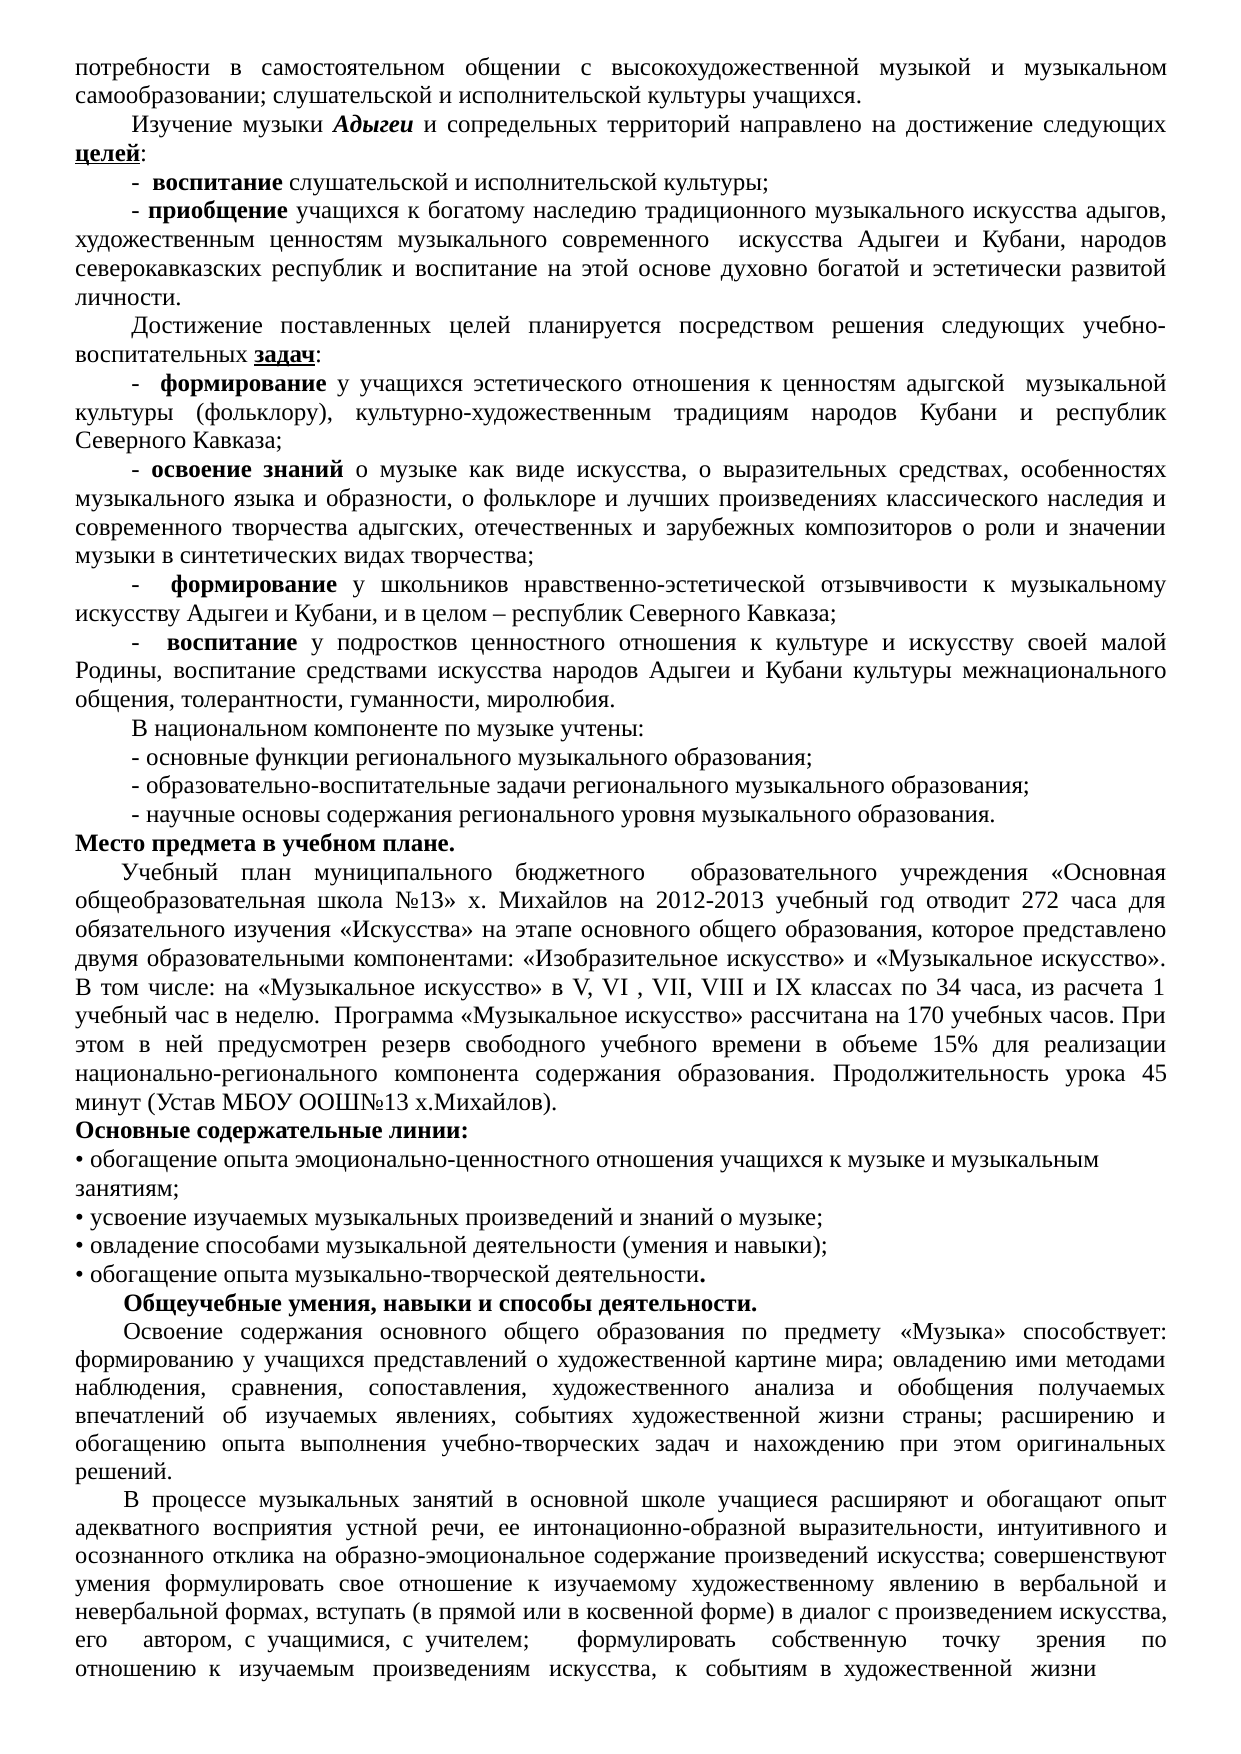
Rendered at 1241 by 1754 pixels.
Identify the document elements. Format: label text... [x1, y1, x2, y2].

text - образовательно-воспитательные задачи регионального музыкального образования; [75, 770, 1167, 799]
text - приобщение учащихся к богатому наследию традиционного музыкального искусства адыгов, художественным ценностям музыкального современного искусства Адыгеи и Кубани, народов северокавказских республик и воспитание на этой основе духовно богатой и эстетически развитой личности. [75, 195, 1167, 310]
text - воспитание у подростков ценностного отношения к культуре и искусству своей малой Родины, воспитание средствами искусства народов Адыгеи и Кубани культуры межнационального общения, толерантности, гуманности, миролюбия. [75, 627, 1167, 713]
text - основные функции регионального музыкального образования; [75, 742, 1167, 770]
text - формирование у учащихся эстетического отношения к ценностям адыгской музыкальной культуры (фольклору), культурно-художественным традициям народов Кубани и республик Северного Кавказа; [75, 368, 1167, 454]
text • усвоение изучаемых музыкальных произведений и знаний о музыке; [75, 1202, 1167, 1230]
text Основные содержательные линии: [75, 1115, 1167, 1144]
text - научные основы содержания регионального уровня музыкального образования. [75, 799, 1167, 828]
text Достижение поставленных целей планируется посредством решения следующих учебно-воспитательных задач: [75, 310, 1167, 368]
text • обогащение опыта музыкально-творческой деятельности. [75, 1259, 1167, 1288]
text - освоение знаний о музыке как виде искусства, о выразительных средствах, особенностях музыкального языка и образности, о фольклоре и лучших произведениях классического наследия и современного творчества адыгских, отечественных и зарубежных композиторов о роли и значении музыки в синтетических видах творчества; [75, 454, 1167, 569]
text Изучение музыки Адыгеи и сопредельных территорий направлено на достижение следующих целей: [75, 109, 1167, 167]
text • овладение способами музыкальной деятельности (умения и навыки); [75, 1230, 1167, 1259]
text Общеучебные умения, навыки и способы деятельности. [75, 1288, 1167, 1317]
text - воспитание слушательской и исполнительской культуры; [75, 167, 1167, 195]
text В национальном компоненте по музыке учтены: [75, 713, 1167, 742]
text Учебный план муниципального бюджетного образовательного учреждения «Основная общеобразовательная школа №13» х. Михайлов на 2012-2013 учебный год отводит 272 часа для обязательного изучения «Искусства» на этапе основного общего образования, которое представлено двумя образовательными компонентами: «Изобразительное искусство» и «Музыкальное искусство». В том числе: на «Музыкальное искусство» в V, VI , VII, VIII и IX классах по 34 часа, из расчета 1 учебный час в неделю. Программа «Музыкальное искусство» рассчитана на 170 учебных часов. При этом в ней предусмотрен резерв свободного учебного времени в объеме 15% для реализации национально-регионального компонента содержания образования. Продолжительность урока 45 минут (Устав МБОУ ООШ№13 х.Михайлов). [75, 857, 1167, 1115]
text • обогащение опыта эмоционально-ценностного отношения учащихся к музыке и музыкальным занятиям; [75, 1144, 1167, 1202]
text потребности в самостоятельном общении с высокохудожественной музыкой и музыкальном самообразовании; слушательской и исполнительской культуры учащихся. [75, 52, 1167, 109]
text В процессе музыкальных занятий в основной школе учащиеся расширяют и обогащают опыт адекватного восприятия устной речи, ее интонационно-образной выразительности, интуитивного и осознанного отклика на образно-эмоциональное содержание произведений искусства; совершенствуют умения формулировать свое отношение к изучаемому художественному явлению в вербальной и невербальной формах, вступать (в прямой или в косвенной форме) в диалог с произведением искусства, его автором, с учащимися, с учителем; формулировать собственную точку зрения по отношению к изучаемым произведениям искусства, к событиям в художественной жизни [75, 1485, 1167, 1682]
text Освоение содержания основного общего образования по предмету «Музыка» способствует: формированию у учащихся представлений о художественной картине мира; овладению ими методами наблюдения, сравнения, сопоставления, художественного анализа и обобщения получаемых впечатлений об изучаемых явлениях, событиях художественной жизни страны; расширению и обогащению опыта выполнения учебно-творческих задач и нахождению при этом оригинальных решений. [75, 1317, 1167, 1485]
text Место предмета в учебном плане. [75, 828, 1167, 857]
text - формирование у школьников нравственно-эстетической отзывчивости к музыкальному искусству Адыгеи и Кубани, и в целом – республик Северного Кавказа; [75, 569, 1167, 627]
